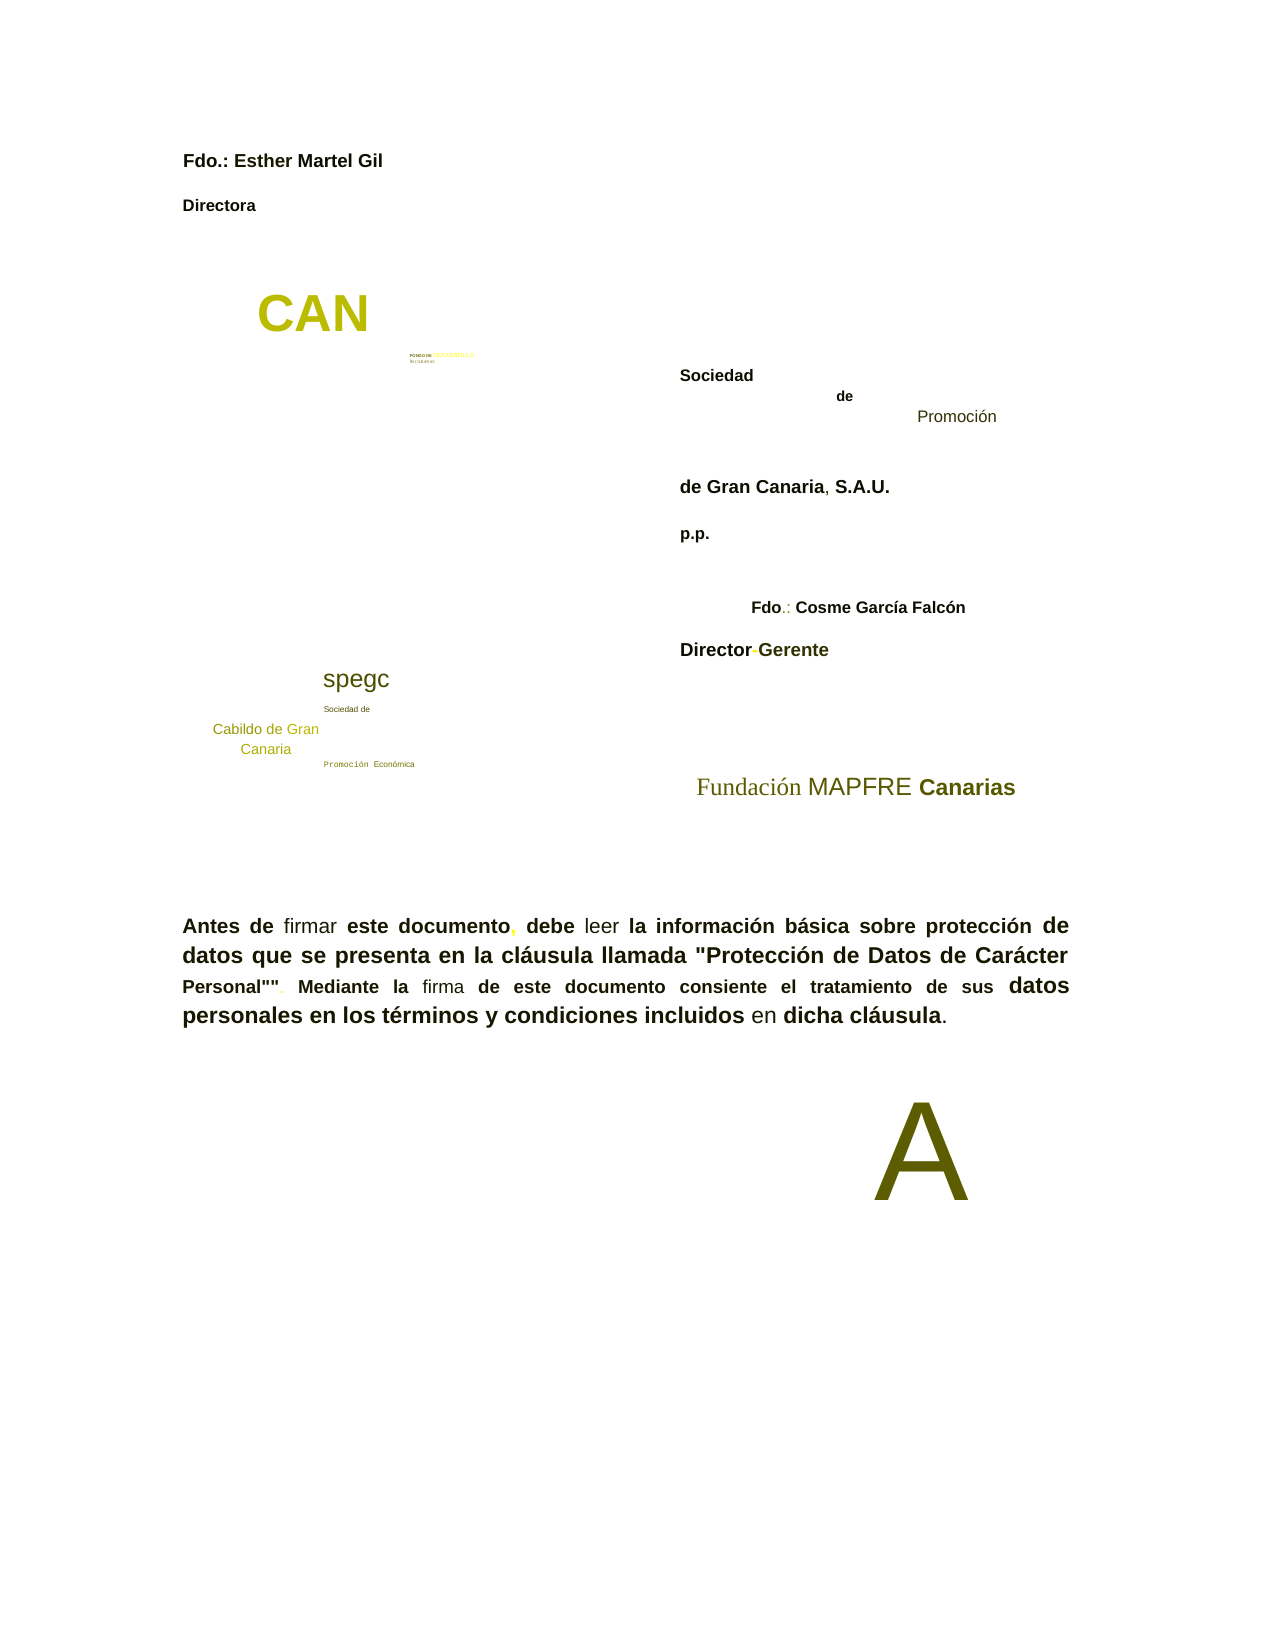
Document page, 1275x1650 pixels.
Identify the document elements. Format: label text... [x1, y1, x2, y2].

text Fdo.: Cosme García Falcón [751, 598, 1069, 617]
text ÎN CARANAS [409, 360, 484, 365]
text Fundación MAPFRE Canarias [696, 772, 1043, 800]
text spegc [323, 664, 460, 693]
text Sociedad de [323, 705, 416, 715]
text PONDO DE DESARROLLO [409, 352, 484, 359]
text Director-Gerente [680, 639, 890, 661]
text Sociedad [679, 366, 812, 385]
text de Gran Canaria, S.A.U. [679, 476, 961, 497]
text Promoción Económica [323, 759, 460, 770]
text Promoción [917, 407, 1069, 426]
text Directora [182, 196, 313, 215]
text Fdo.: Esther Martel Gil [183, 150, 447, 172]
text p.p. [680, 523, 752, 543]
text CAN [257, 283, 442, 343]
text Cabildo de Gran Canaria [197, 721, 334, 757]
text Antes de firmar este documento, debe leer la información básica sobre protección de datos que se presenta en la cláusula llamada "Protección de Datos de Carácter Personal"". Mediante la firma de este documento consiente el tratamiento de sus datos personales en los términos y condiciones incluidos en dicha cláusula. [182, 912, 1069, 1029]
text A [874, 1067, 1051, 1230]
text de [836, 387, 897, 404]
